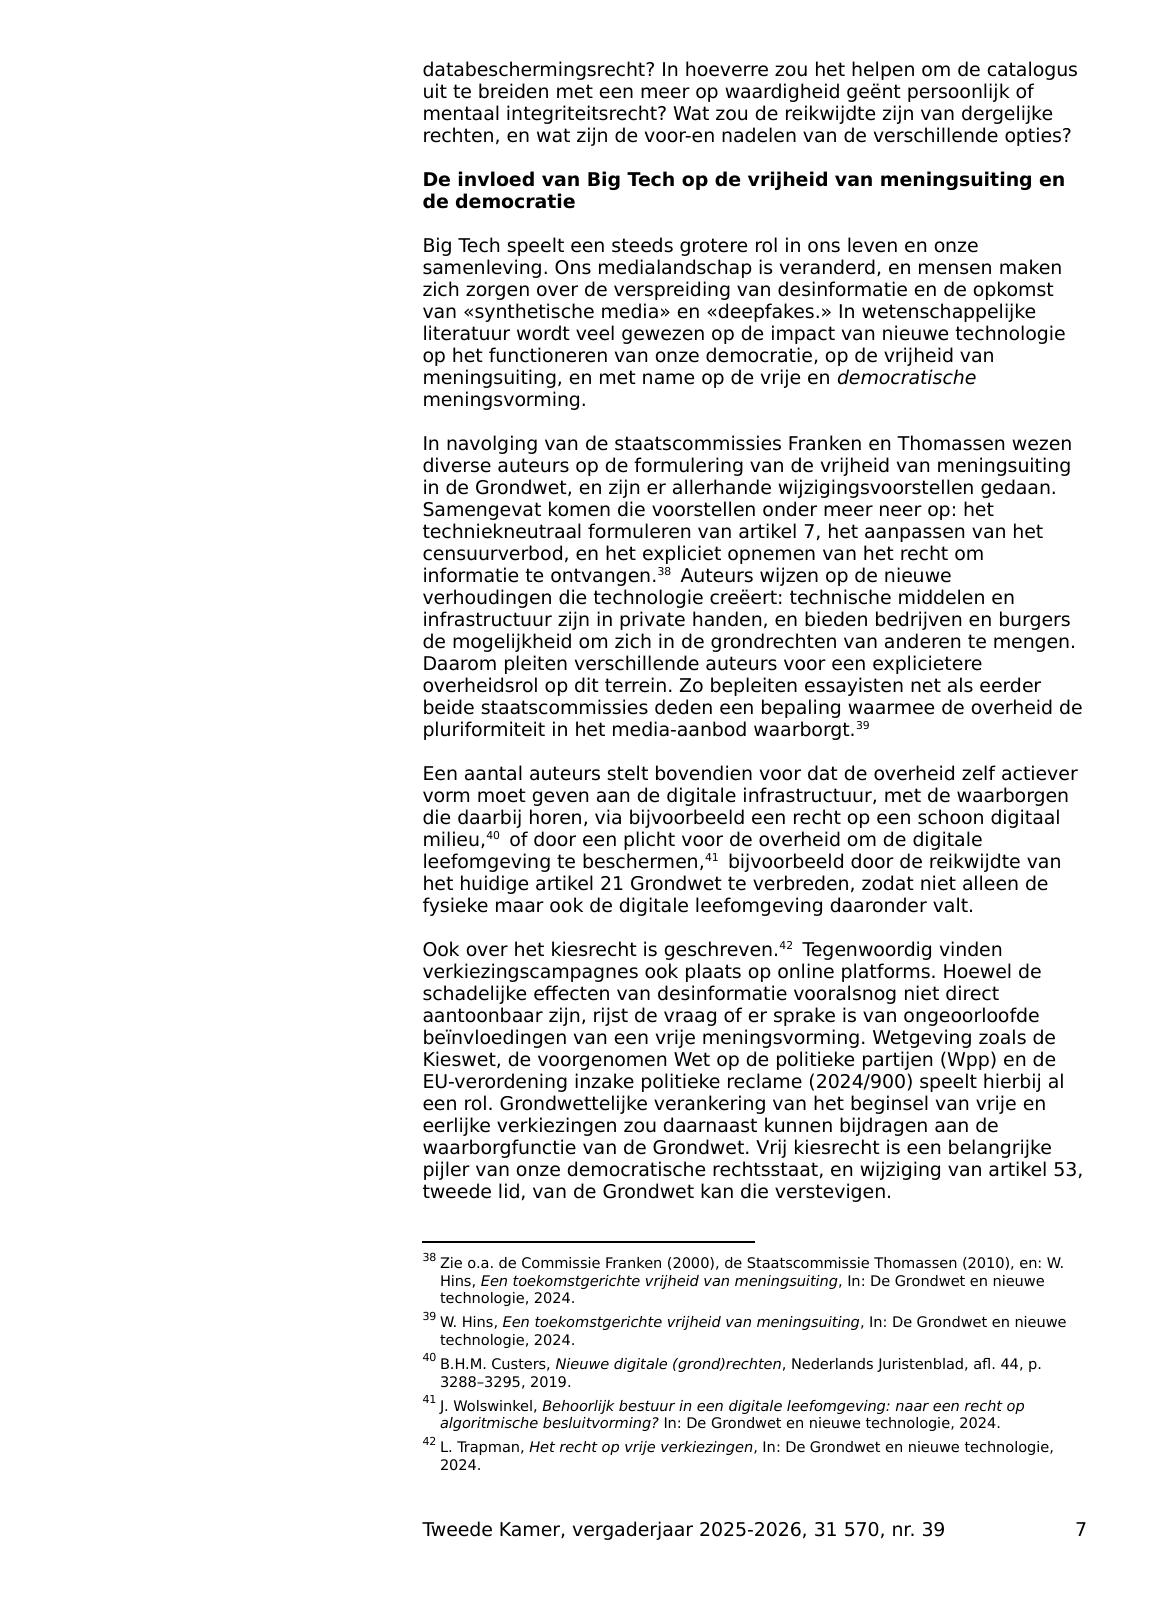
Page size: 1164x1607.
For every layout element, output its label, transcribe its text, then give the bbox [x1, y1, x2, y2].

text J. Wolswinkel, Behoorlijk bestuur in een digitale leefomgeving: naar een recht op algoritmische besluitvorming? In: De Grondwet en nieuwe technologie, 2024. [422, 1393, 1087, 1432]
text Big Tech speelt een steeds grotere rol in ons leven en onze samenleving. Ons medialandschap is veranderd, en mensen maken zich zorgen over de verspreiding van desinformatie en de opkomst van «synthetische media» en «deepfakes.» In wetenschappelijke literatuur wordt veel gewezen op de impact van nieuwe technologie op het functioneren van onze democratie, op de vrijheid van meningsuiting, en met name op de vrije en democratische meningsvorming. [422, 235, 1087, 411]
subtitle De invloed van Big Tech op de vrijheid van meningsuiting en de democratie [422, 169, 1087, 213]
text L. Trapman, Het recht op vrije verkiezingen, In: De Grondwet en nieuwe technologie, 2024. [422, 1435, 1087, 1474]
text Ook over het kiesrecht is geschreven. Tegenwoordig vinden verkiezingscampagnes ook plaats op online platforms. Hoewel de schadelijke effecten van desinformatie vooralsnog niet direct aantoonbaar zijn, rijst de vraag of er sprake is van ongeoorloofde beïnvloedingen van een vrije meningsvorming. Wetgeving zoals de Kieswet, de voorgenomen Wet op de politieke partijen (Wpp) en de EU-verordening inzake politieke reclame (2024/900) speelt hierbij al een rol. Grondwettelijke verankering van het beginsel van vrije en eerlijke verkiezingen zou daarnaast kunnen bijdragen aan de waarborgfunctie van de Grondwet. Vrij kiesrecht is een belangrijke pijler van onze democratische rechtsstaat, en wijziging van artikel 53, tweede lid, van de Grondwet kan die verstevigen. [422, 939, 1087, 1203]
text In navolging van de staatscommissies Franken en Thomassen wezen diverse auteurs op de formulering van de vrijheid van meningsuiting in de Grondwet, en zijn er allerhande wijzigingsvoorstellen gedaan. Samengevat komen die voorstellen onder meer neer op: het techniekneutraal formuleren van artikel 7, het aanpassen van het censuurverbod, en het expliciet opnemen van het recht om informatie te ontvangen. Auteurs wijzen op de nieuwe verhoudingen die technologie creëert: technische middelen en infrastructuur zijn in private handen, en bieden bedrijven en burgers de mogelijkheid om zich in de grondrechten van anderen te mengen. Daarom pleiten verschillende auteurs voor een explicietere overheidsrol op dit terrein. Zo bepleiten essayisten net als eerder beide staatscommissies deden een bepaling waarmee de overheid de pluriformiteit in het media-aanbod waarborgt. [422, 433, 1087, 741]
text Zie o.a. de Commissie Franken (2000), de Staatscommissie Thomassen (2010), en: W. Hins, Een toekomstgerichte vrijheid van meningsuiting, In: De Grondwet en nieuwe technologie, 2024. [422, 1251, 1087, 1307]
text W. Hins, Een toekomstgerichte vrijheid van meningsuiting, In: De Grondwet en nieuwe technologie, 2024. [422, 1310, 1087, 1349]
text databeschermingsrecht? In hoeverre zou het helpen om de catalogus uit te breiden met een meer op waardigheid geënt persoonlijk of mentaal integriteitsrecht? Wat zou de reikwijdte zijn van dergelijke rechten, en wat zijn de voor-en nadelen van de verschillende opties? [422, 59, 1087, 147]
text Een aantal auteurs stelt bovendien voor dat de overheid zelf actiever vorm moet geven aan de digitale infrastructuur, met de waarborgen die daarbij horen, via bijvoorbeeld een recht op een schoon digitaal milieu, of door een plicht voor de overheid om de digitale leefomgeving te beschermen, bijvoorbeeld door de reikwijdte van het huidige artikel 21 Grondwet te verbreden, zodat niet alleen de fysieke maar ook de digitale leefomgeving daaronder valt. [422, 763, 1087, 917]
text B.H.M. Custers, Nieuwe digitale (grond)rechten, Nederlands Juristenblad, afl. 44, p. 3288–3295, 2019. [422, 1352, 1087, 1391]
